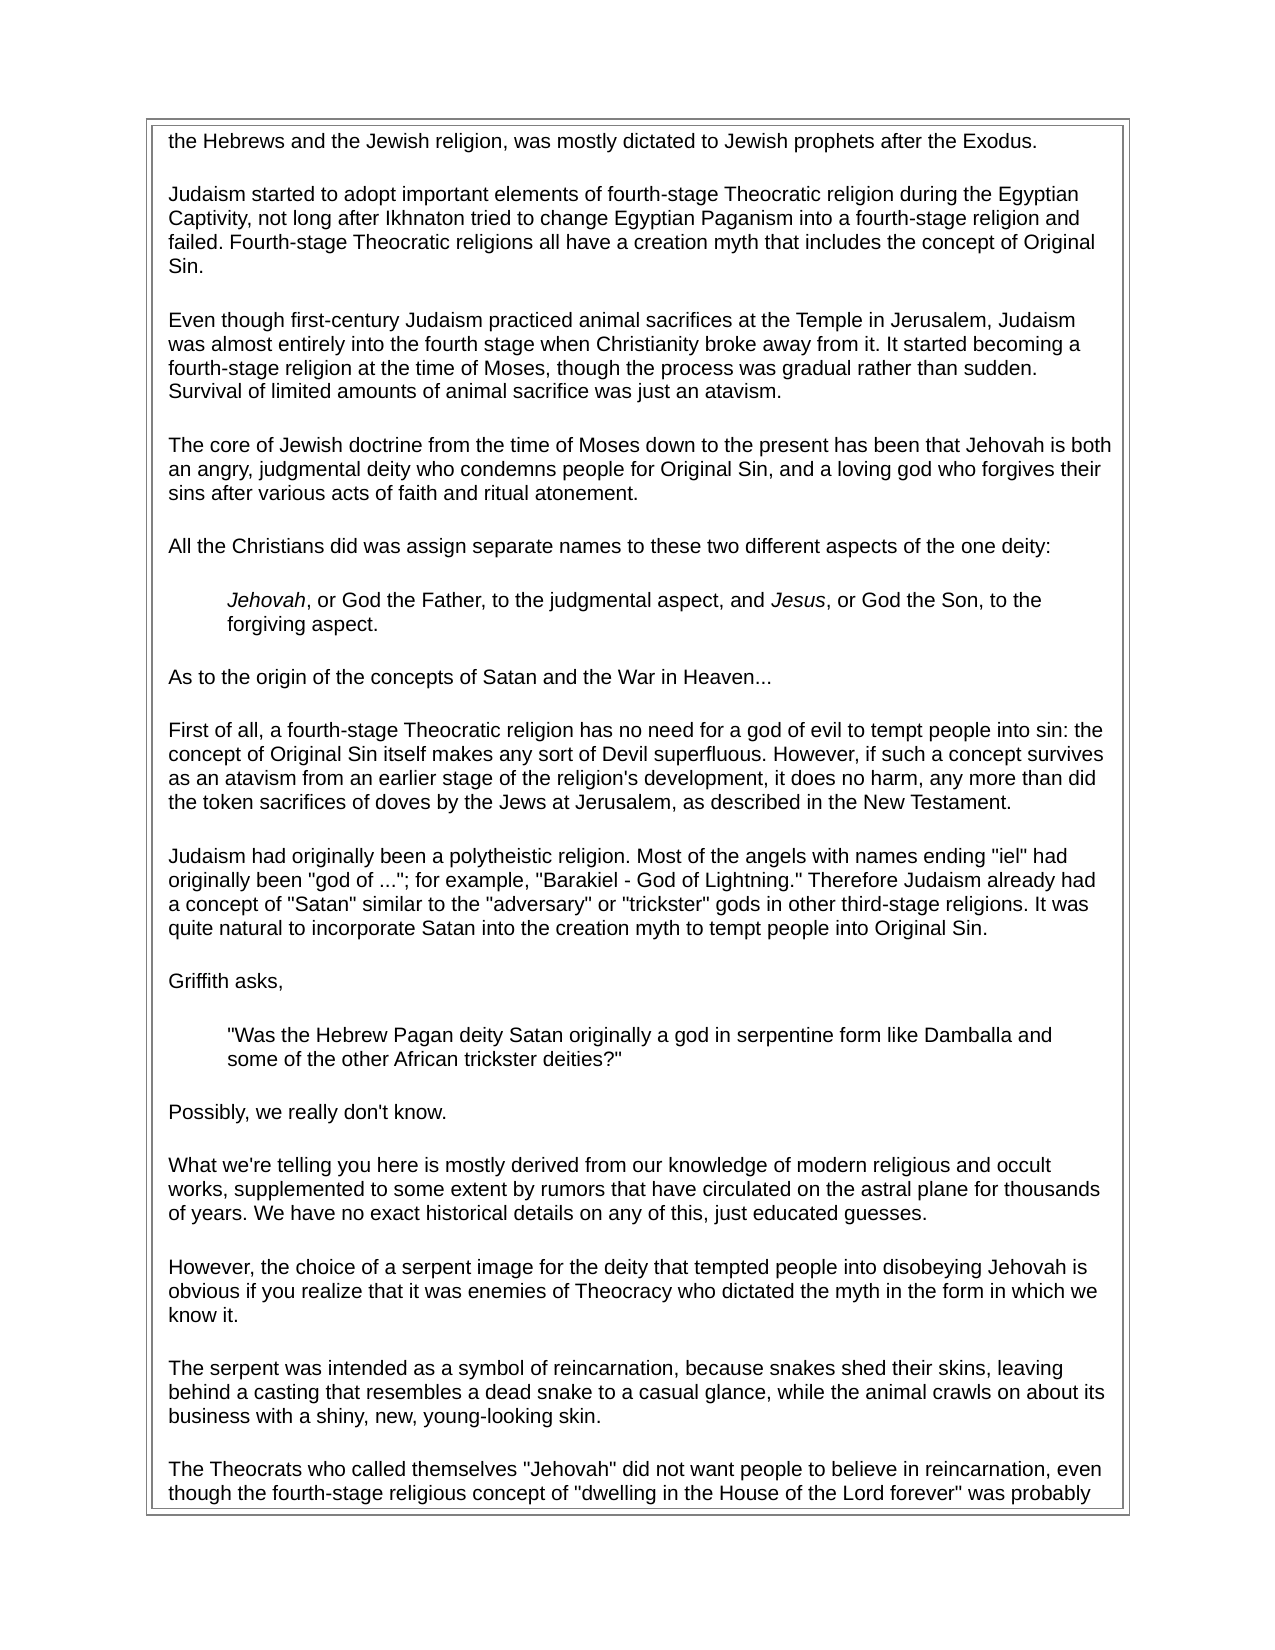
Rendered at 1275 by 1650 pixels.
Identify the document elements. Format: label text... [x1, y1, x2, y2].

table_header the Hebrews and the Jewish religion, was mostly dictated to Jewish prophets after the Exodus. Judaism started to adopt important elements of fourth-stage Theocratic religion during the Egyptian Captivity, not long after Ikhnaton tried to change Egyptian Paganism into a fourth-stage religion and failed. Fourth-stage Theocratic religions all have a creation myth that includes the concept of Original Sin. Even though first-century Judaism practiced animal sacrifices at the Temple in Jerusalem, Judaism was almost entirely into the fourth stage when Christianity broke away from it. It started becoming a fourth-stage religion at the time of Moses, though the process was gradual rather than sudden. Survival of limited amounts of animal sacrifice was just an atavism. The core of Jewish doctrine from the time of Moses down to the present has been that Jehovah is both an angry, judgmental deity who condemns people for Original Sin, and a loving god who forgives their sins after various acts of faith and ritual atonement. All the Christians did was assign separate names to these two different aspects of the one deity: Jehovah, or God the Father, to the judgmental aspect, and Jesus, or God the Son, to the forgiving aspect. As to the origin of the concepts of Satan and the War in Heaven... First of all, a fourth-stage Theocratic religion has no need for a god of evil to tempt people into sin: the concept of Original Sin itself makes any sort of Devil superfluous. However, if such a concept survives as an atavism from an earlier stage of the religion's development, it does no harm, any more than did the token sacrifices of doves by the Jews at Jerusalem, as described in the New Testament. Judaism had originally been a polytheistic religion. Most of the angels with names ending "iel" had originally been "god of ..."; for example, "Barakiel - God of Lightning." Therefore Judaism already had a concept of "Satan" similar to the "adversary" or "trickster" gods in other third-stage religions. It was quite natural to incorporate Satan into the creation myth to tempt people into Original Sin. Griffith asks, "Was the Hebrew Pagan deity Satan originally a god in serpentine form like Damballa and some of the other African trickster deities?" Possibly, we really don't know. What we're telling you here is mostly derived from our knowledge of modern religious and occult works, supplemented to some extent by rumors that have circulated on the astral plane for thousands of years. We have no exact historical details on any of this, just educated guesses. However, the choice of a serpent image for the deity that tempted people into disobeying Jehovah is obvious if you realize that it was enemies of Theocracy who dictated the myth in the form in which we know it. The serpent was intended as a symbol of reincarnation, because snakes shed their skins, leaving behind a casting that resembles a dead snake to a casual glance, while the animal crawls on about its business with a shiny, new, young-looking skin. The Theocrats who called themselves "Jehovah" did not want people to believe in reincarnation, even though the fourth-stage religious concept of "dwelling in the House of the Lord forever" was probably [149, 120, 1126, 1508]
